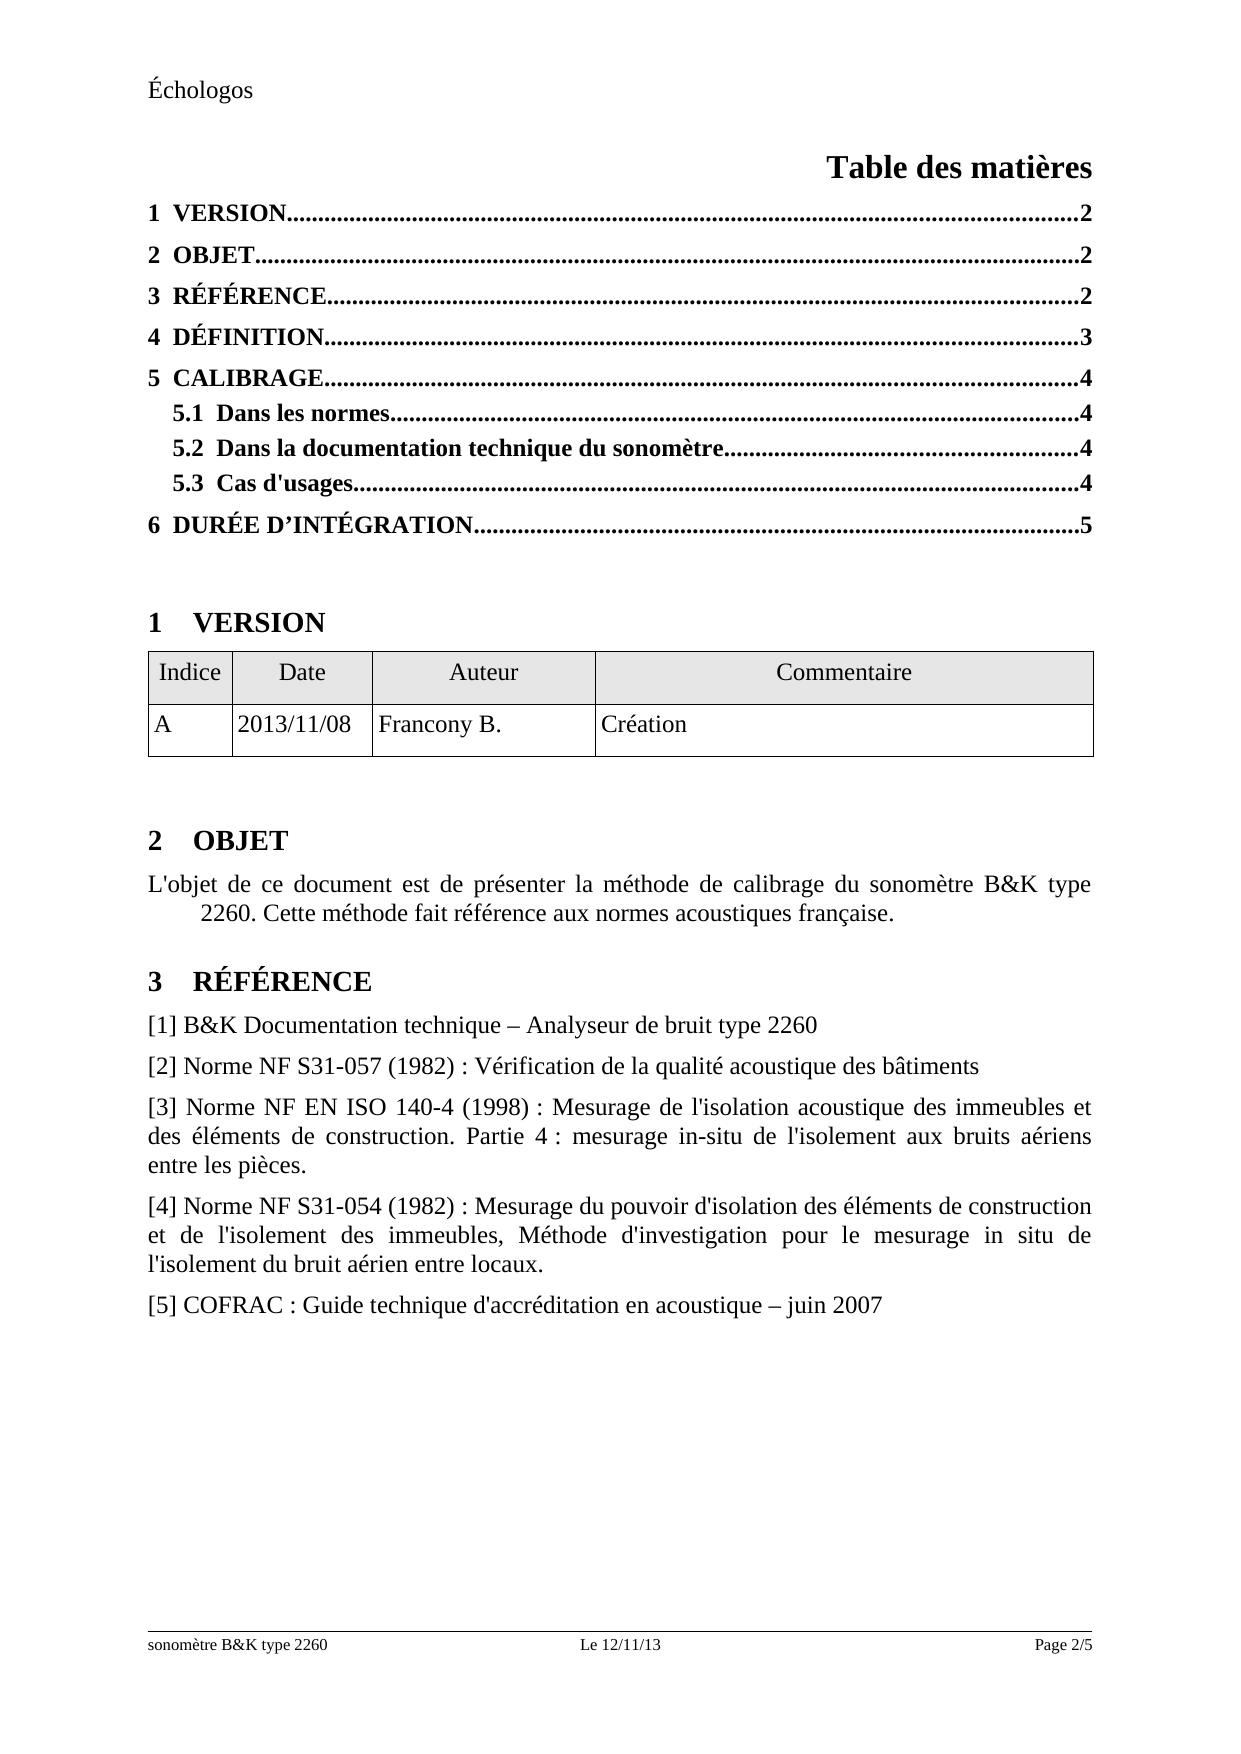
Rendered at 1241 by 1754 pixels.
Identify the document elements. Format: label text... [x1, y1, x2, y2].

subtitle Référence [148, 964, 1092, 997]
table_cell Francony B. [373, 705, 595, 756]
text 1 Version 2 [148, 198, 1092, 227]
text [2] Norme NF S31-057 (1982) : Vérification de la qualité acoustique des bâtiments [148, 1051, 1092, 1080]
text 5 Calibrage 4 [148, 363, 1092, 392]
text 6 Durée d’intégration 5 [148, 510, 1092, 538]
table_cell 2013/11/08 [233, 705, 372, 756]
text 5.1 Dans les normes 4 [172, 398, 1092, 427]
text [5] COFRAC : Guide technique d'accréditation en acoustique – juin 2007 [148, 1290, 1092, 1319]
table_cell A [149, 705, 232, 756]
table_header Commentaire [596, 652, 1093, 704]
text 5.3 Cas d'usages 4 [172, 468, 1092, 497]
text 2 Objet 2 [148, 240, 1092, 268]
text 3 Référence 2 [148, 281, 1092, 310]
table_header Indice [149, 652, 232, 704]
table_header Date [233, 652, 372, 704]
text 4 Définition 3 [148, 322, 1092, 351]
table_header Auteur [373, 652, 595, 704]
text L'objet de ce document est de présenter la méthode de calibrage du sonomètre B&K type 2260. Cette méthode fait référence aux normes acoustiques française. [148, 869, 1092, 926]
text [3] Norme NF EN ISO 140-4 (1998) : Mesurage de l'isolation acoustique des immeubles et des éléments de construction. Partie 4 : mesurage in-situ de l'isolement aux bruits aériens entre les pièces. [148, 1092, 1092, 1179]
table_cell Création [596, 705, 1093, 756]
text [1] B&K Documentation technique – Analyseur de bruit type 2260 [148, 1010, 1092, 1039]
subtitle Version [148, 605, 1092, 638]
subtitle Objet [148, 823, 1092, 856]
subtitle Table des matières [148, 148, 1092, 186]
text 5.2 Dans la documentation technique du sonomètre 4 [172, 433, 1092, 462]
text [4] Norme NF S31-054 (1982) : Mesurage du pouvoir d'isolation des éléments de construction et de l'isolement des immeubles, Méthode d'investigation pour le mesurage in situ de l'isolement du bruit aérien entre locaux. [148, 1191, 1092, 1277]
